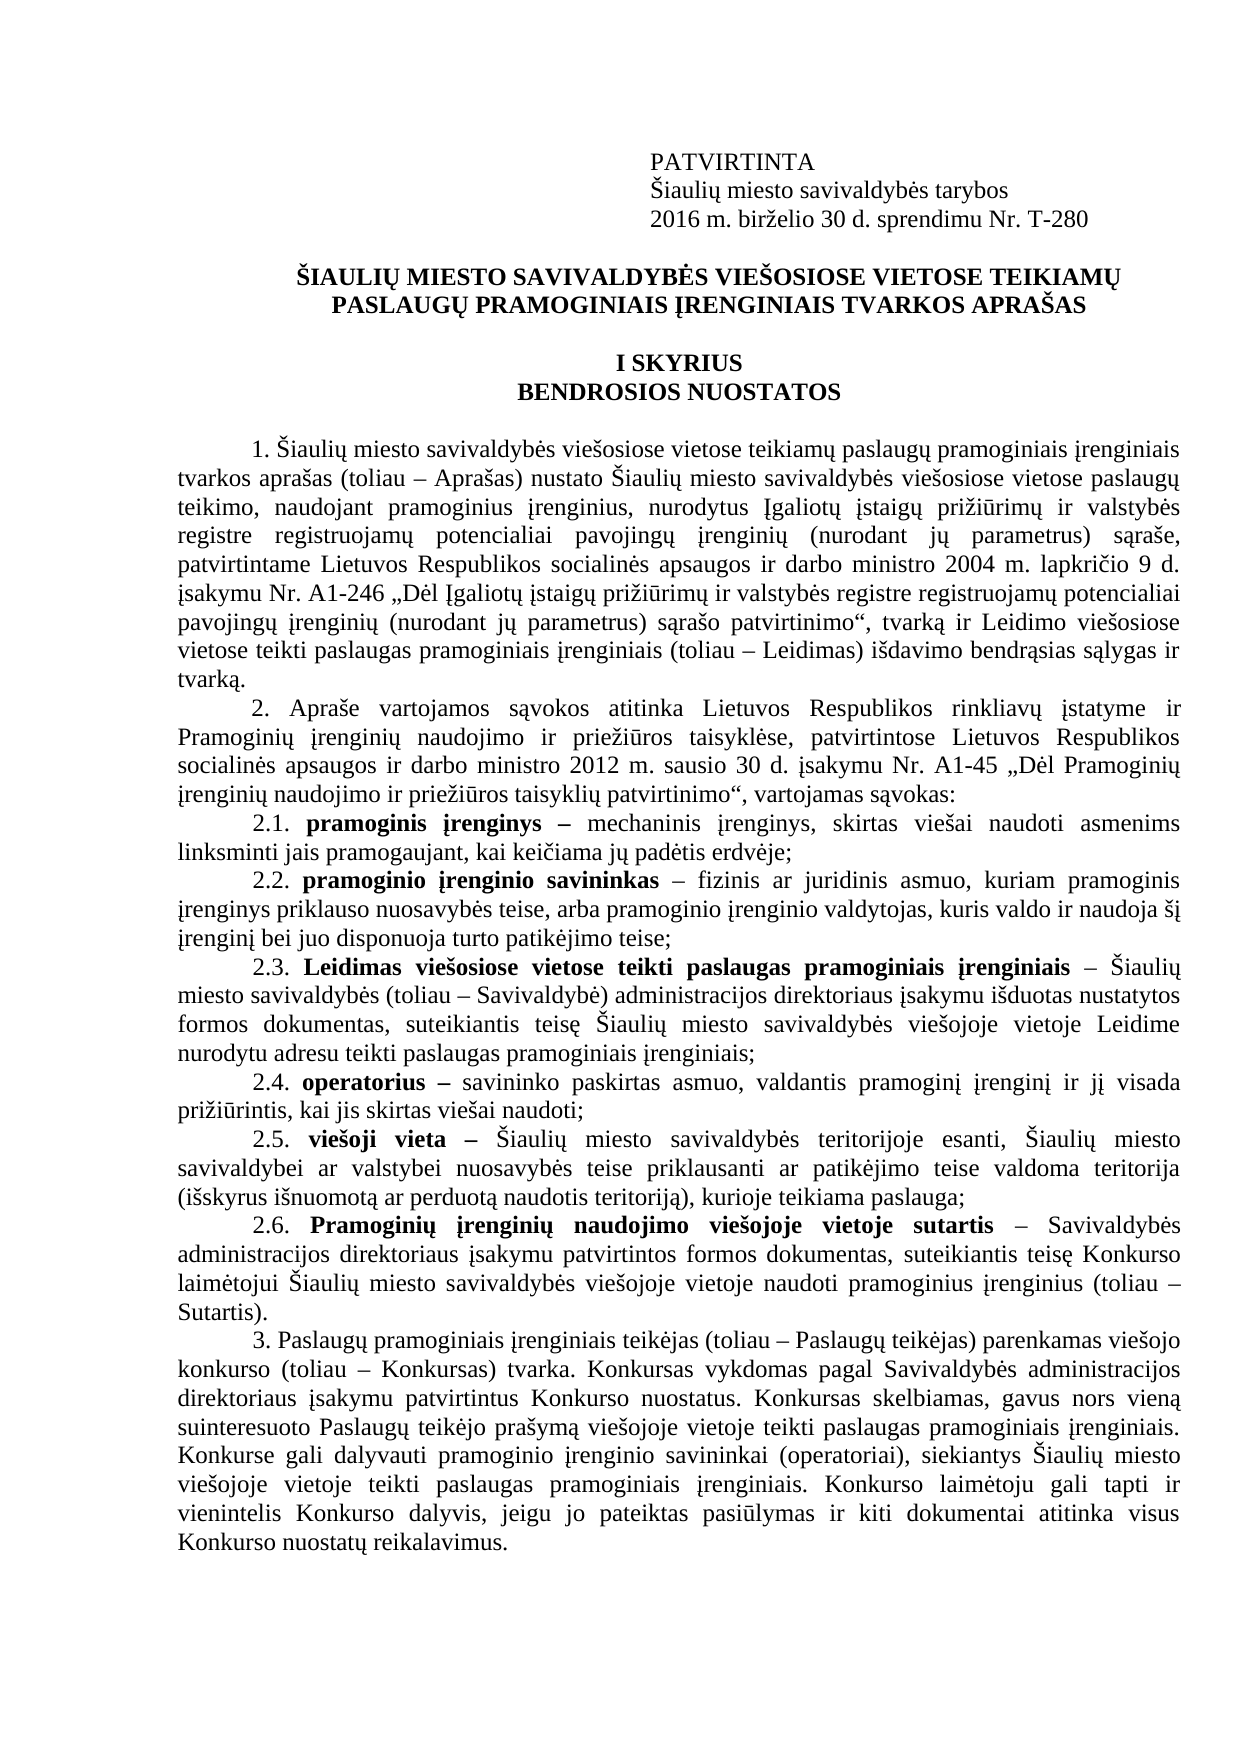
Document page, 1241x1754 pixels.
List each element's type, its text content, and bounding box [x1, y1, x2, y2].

text 2.3. Leidimas viešosiose vietose teikti paslaugas pramoginiais įrenginiais – Šiaulių miesto savivaldybės (toliau – Savivaldybė) administracijos direktoriaus įsakymu išduotas nustatytos formos dokumentas, suteikiantis teisę Šiaulių miesto savivaldybės viešojoje vietoje Leidime nurodytu adresu teikti paslaugas pramoginiais įrenginiais; [177, 952, 1181, 1067]
text 2.5. viešoji vieta – Šiaulių miesto savivaldybės teritorijoje esanti, Šiaulių miesto savivaldybei ar valstybei nuosavybės teise priklausanti ar patikėjimo teise valdoma teritorija (išskyrus išnuomotą ar perduotą naudotis teritoriją), kurioje teikiama paslauga; [177, 1124, 1181, 1211]
text ŠIAULIŲ MIESTO SAVIVALDYBĖS VIEŠOSIOSE VIETOSE TEIKIAMŲ PASLAUGŲ PRAMOGINIAIS ĮRENGINIAIS TVARKOS APRAŠAS [237, 262, 1181, 319]
text Šiaulių miesto savivaldybės tarybos [650, 176, 1181, 204]
text 2. Apraše vartojamos sąvokos atitinka Lietuvos Respublikos rinkliavų įstatyme ir Pramoginių įrenginių naudojimo ir priežiūros taisyklėse, patvirtintose Lietuvos Respublikos socialinės apsaugos ir darbo ministro 2012 m. sausio 30 d. įsakymu Nr. A1-45 „Dėl Pramoginių įrenginių naudojimo ir priežiūros taisyklių patvirtinimo“, vartojamas sąvokas: [177, 693, 1181, 808]
text PATVIRTINTA [650, 147, 1181, 176]
text 2.1. pramoginis įrenginys – mechaninis įrenginys, skirtas viešai naudoti asmenims linksminti jais pramogaujant, kai keičiama jų padėtis erdvėje; [177, 808, 1181, 866]
text 2016 m. birželio 30 d. sprendimu Nr. T-280 [650, 204, 1181, 233]
text 3. Paslaugų pramoginiais įrenginiais teikėjas (toliau – Paslaugų teikėjas) parenkamas viešojo konkurso (toliau – Konkursas) tvarka. Konkursas vykdomas pagal Savivaldybės administracijos direktoriaus įsakymu patvirtintus Konkurso nuostatus. Konkursas skelbiamas, gavus nors vieną suinteresuoto Paslaugų teikėjo prašymą viešojoje vietoje teikti paslaugas pramoginiais įrenginiais. Konkurse gali dalyvauti pramoginio įrenginio savininkai (operatoriai), siekiantys Šiaulių miesto viešojoje vietoje teikti paslaugas pramoginiais įrenginiais. Konkurso laimėtoju gali tapti ir vienintelis Konkurso dalyvis, jeigu jo pateiktas pasiūlymas ir kiti dokumentai atitinka visus Konkurso nuostatų reikalavimus. [177, 1326, 1181, 1556]
text 2.4. operatorius – savininko paskirtas asmuo, valdantis pramoginį įrenginį ir jį visada prižiūrintis, kai jis skirtas viešai naudoti; [177, 1067, 1181, 1124]
text 2.2. pramoginio įrenginio savininkas – fizinis ar juridinis asmuo, kuriam pramoginis įrenginys priklauso nuosavybės teise, arba pramoginio įrenginio valdytojas, kuris valdo ir naudoja šį įrenginį bei juo disponuoja turto patikėjimo teise; [177, 866, 1181, 952]
text BENDROSIOS NUOSTATOS [177, 377, 1181, 406]
text I SKYRIUS [177, 348, 1181, 377]
text 2.6. Pramoginių įrenginių naudojimo viešojoje vietoje sutartis – Savivaldybės administracijos direktoriaus įsakymu patvirtintos formos dokumentas, suteikiantis teisę Konkurso laimėtojui Šiaulių miesto savivaldybės viešojoje vietoje naudoti pramoginius įrenginius (toliau – Sutartis). [177, 1211, 1181, 1326]
text 1. Šiaulių miesto savivaldybės viešosiose vietose teikiamų paslaugų pramoginiais įrenginiais tvarkos aprašas (toliau – Aprašas) nustato Šiaulių miesto savivaldybės viešosiose vietose paslaugų teikimo, naudojant pramoginius įrenginius, nurodytus Įgaliotų įstaigų prižiūrimų ir valstybės registre registruojamų potencialiai pavojingų įrenginių (nurodant jų parametrus) sąraše, patvirtintame Lietuvos Respublikos socialinės apsaugos ir darbo ministro 2004 m. lapkričio 9 d. įsakymu Nr. A1-246 „Dėl Įgaliotų įstaigų prižiūrimų ir valstybės registre registruojamų potencialiai pavojingų įrenginių (nurodant jų parametrus) sąrašo patvirtinimo“, tvarką ir Leidimo viešosiose vietose teikti paslaugas pramoginiais įrenginiais (toliau – Leidimas) išdavimo bendrąsias sąlygas ir tvarką. [177, 434, 1181, 693]
